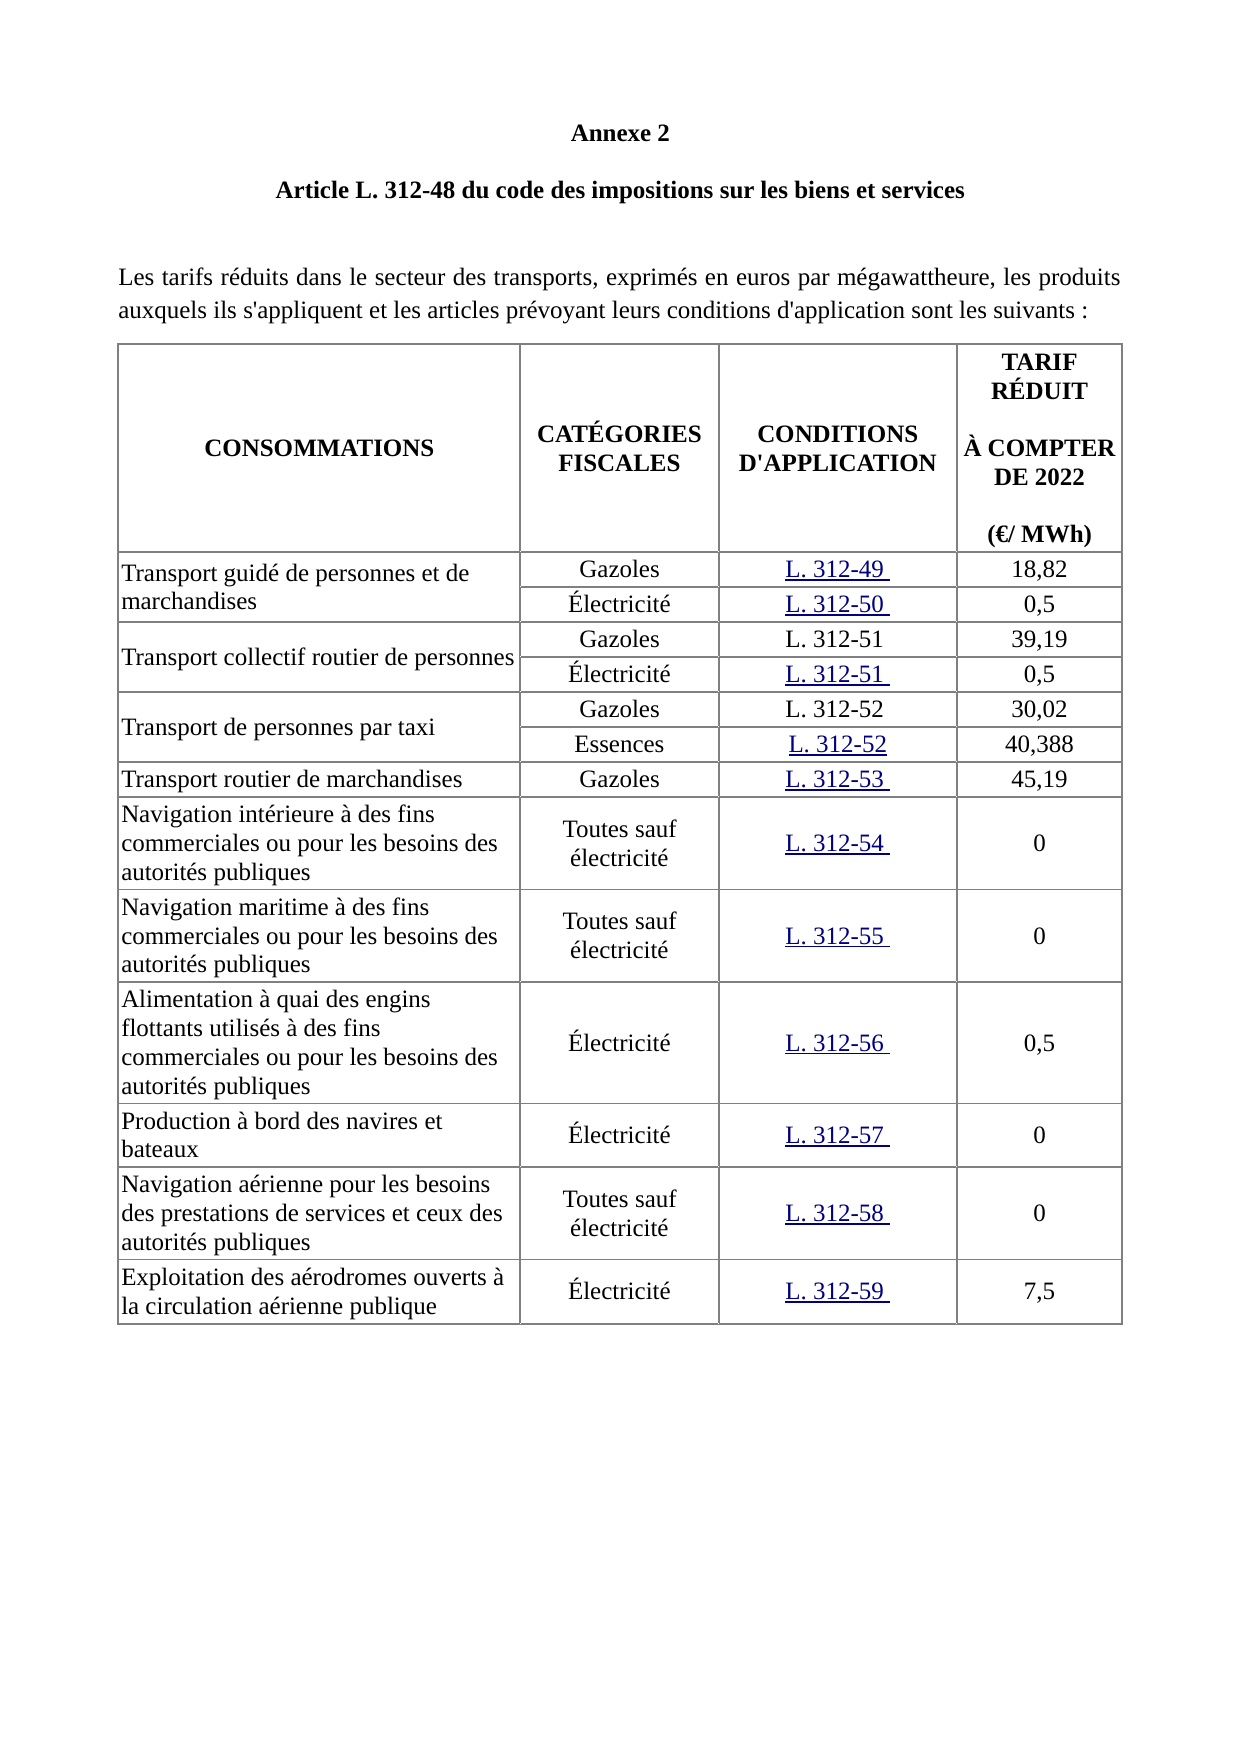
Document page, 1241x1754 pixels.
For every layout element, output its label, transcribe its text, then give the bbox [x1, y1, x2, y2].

table_cell 0,5 [958, 658, 1121, 691]
table_header CONSOMMATIONS [119, 345, 519, 551]
table_cell 0 [958, 1104, 1121, 1166]
table_cell L. 312-56 [720, 983, 956, 1102]
table_cell Électricité [521, 983, 718, 1102]
table_cell L. 312-49 [720, 553, 956, 586]
table_cell 40,388 [958, 728, 1121, 761]
table_cell Essences [521, 728, 718, 761]
table_cell Transport routier de marchandises [119, 763, 519, 796]
table_cell 0 [958, 890, 1121, 981]
table_cell Gazoles [521, 553, 718, 586]
table_cell L. 312-54 [720, 798, 956, 889]
table_cell 0 [958, 1168, 1121, 1259]
table_cell Toutes sauf électricité [521, 798, 718, 889]
table_cell Production à bord des navires et bateaux [119, 1104, 519, 1166]
table_cell Électricité [521, 1260, 718, 1322]
table_cell L. 312-58 [720, 1168, 956, 1259]
table_cell Exploitation des aérodromes ouverts à la circulation aérienne publique [119, 1260, 519, 1322]
table_cell Électricité [521, 588, 718, 621]
table_cell Alimentation à quai des engins flottants utilisés à des fins commerciales ou pour les besoins des autorités publiques [119, 983, 519, 1102]
table_cell 0,5 [958, 588, 1121, 621]
table_cell Navigation intérieure à des fins commerciales ou pour les besoins des autorités publiques [119, 798, 519, 889]
table_cell Toutes sauf électricité [521, 890, 718, 981]
table_cell L. 312-52 [720, 693, 956, 726]
table_cell Électricité [521, 1104, 718, 1166]
table_cell L. 312-51 [720, 623, 956, 656]
table_cell 0 [958, 798, 1121, 889]
table_cell Transport de personnes par taxi [119, 693, 519, 761]
text Article L. 312-48 du code des impositions sur les biens et services [118, 176, 1122, 204]
text Annexe 2 [118, 118, 1122, 147]
table_cell L. 312-55 [720, 890, 956, 981]
table_cell Toutes sauf électricité [521, 1168, 718, 1259]
table_cell Transport collectif routier de personnes [119, 623, 519, 691]
table_cell Gazoles [521, 763, 718, 796]
table_cell Gazoles [521, 693, 718, 726]
table_cell Transport guidé de personnes et de marchandises [119, 553, 519, 621]
table_cell 39,19 [958, 623, 1121, 656]
table_header TARIF RÉDUIT À COMPTER DE 2022 (€/ MWh) [958, 345, 1121, 551]
table_cell L. 312-53 [720, 763, 956, 796]
table_cell L. 312-59 [720, 1260, 956, 1322]
table_cell Navigation maritime à des fins commerciales ou pour les besoins des autorités publiques [119, 890, 519, 981]
table_cell L. 312-57 [720, 1104, 956, 1166]
table_cell 7,5 [958, 1260, 1121, 1322]
table_cell L. 312-52 [720, 728, 956, 761]
table_cell 18,82 [958, 553, 1121, 586]
table_cell Gazoles [521, 623, 718, 656]
table_cell Navigation aérienne pour les besoins des prestations de services et ceux des autorités publiques [119, 1168, 519, 1259]
table_cell L. 312-51 [720, 658, 956, 691]
table_cell L. 312-50 [720, 588, 956, 621]
table_cell 0,5 [958, 983, 1121, 1102]
table_cell 30,02 [958, 693, 1121, 726]
table_cell Électricité [521, 658, 718, 691]
table_header CATÉGORIES FISCALES [521, 345, 718, 551]
table_header CONDITIONS D'APPLICATION [720, 345, 956, 551]
text Les tarifs réduits dans le secteur des transports, exprimés en euros par mégawattheure, les produits auxquels ils s'appliquent et les articles prévoyant leurs conditions d'application sont les suivants : [118, 262, 1122, 324]
table_cell 45,19 [958, 763, 1121, 796]
